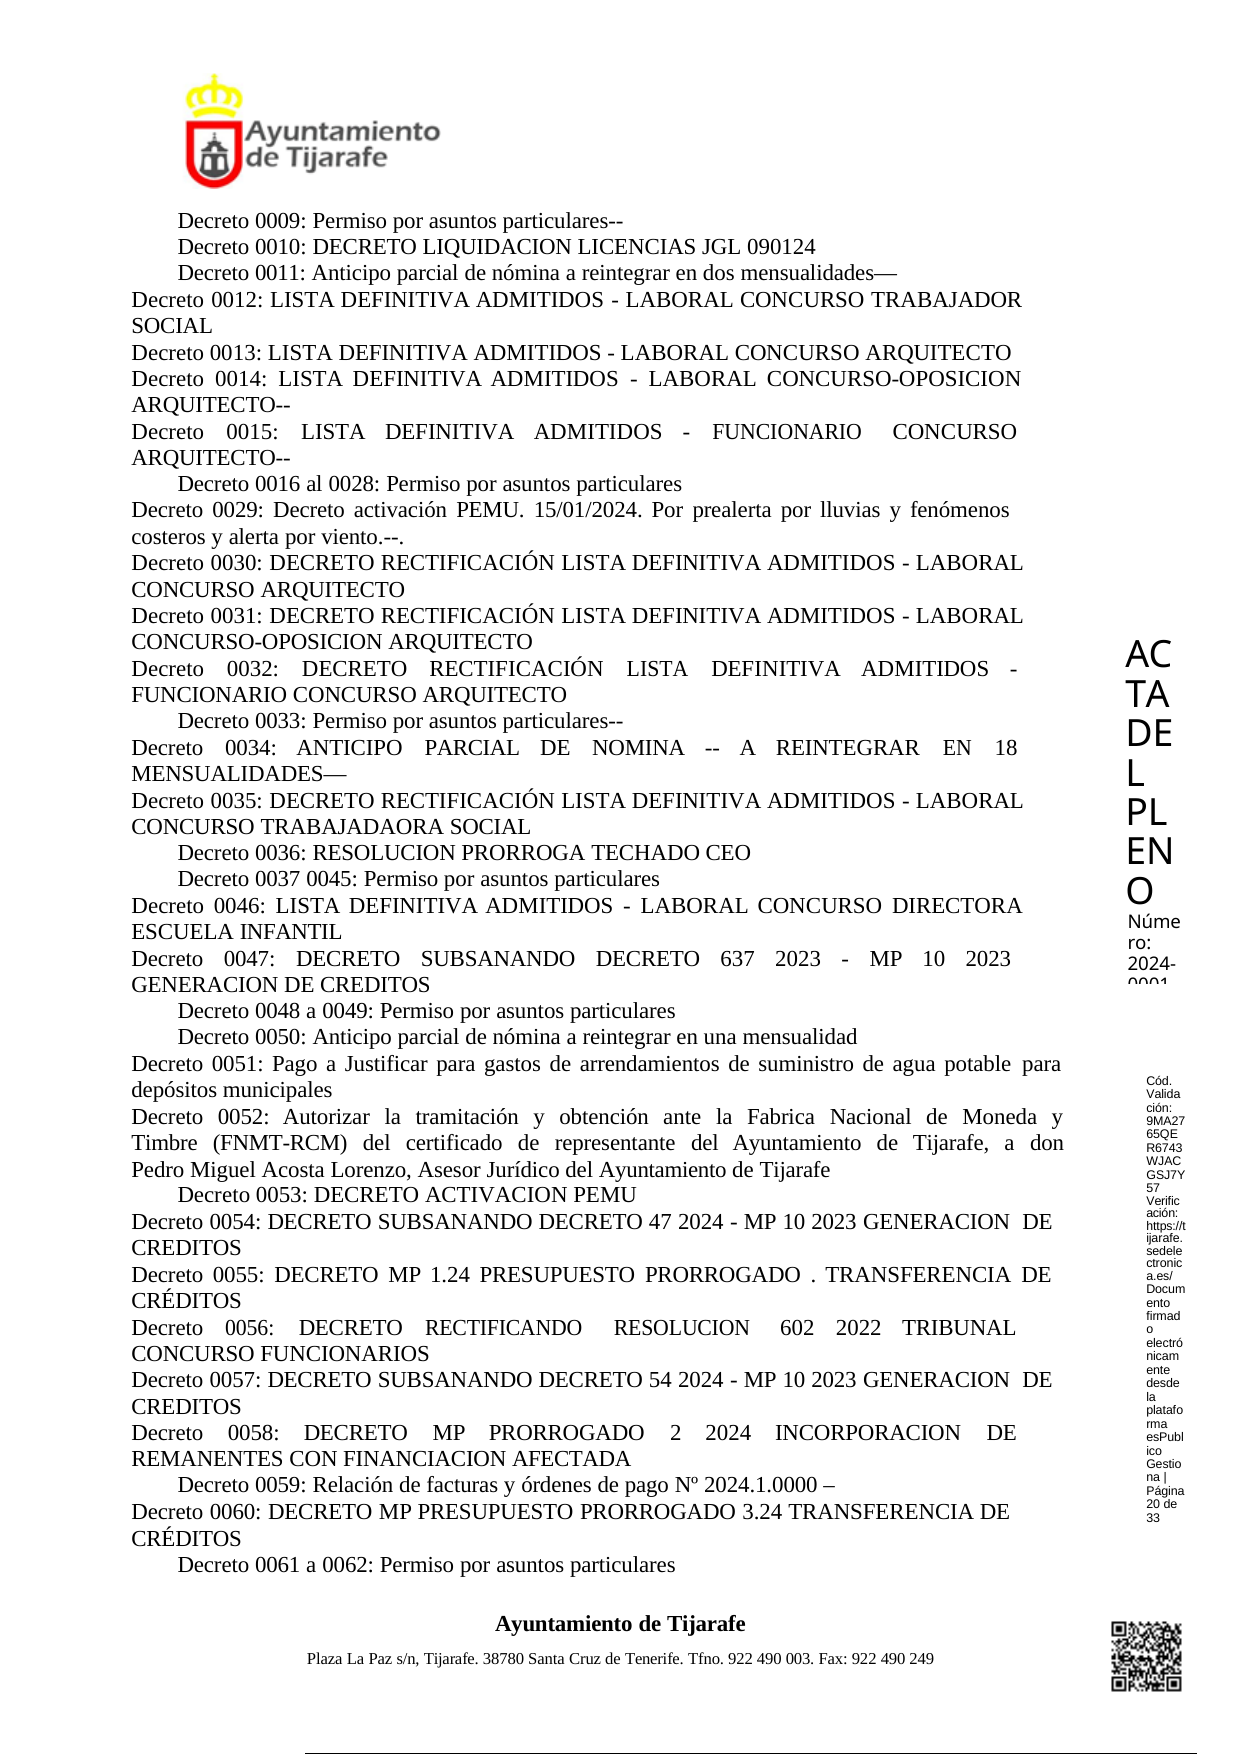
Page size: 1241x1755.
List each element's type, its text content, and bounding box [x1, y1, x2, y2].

text Decreto 0056: DECRETO RECTIFICANDO RESOLUCION 602 2022 TRIBUNAL CONCURSO FUNCIONARIOS [131, 1313, 1064, 1366]
text Decreto 0030: DECRETO RECTIFICACIÓN LISTA DEFINITIVA ADMITIDOS - LABORAL CONCURSO ARQUITECTO [131, 549, 1064, 602]
text Decreto 0054: DECRETO SUBSANANDO DECRETO 47 2024 - MP 10 2023 GENERACION DE CREDITOS [131, 1208, 1064, 1261]
text Documento firmado electrónicamente desde la plataforma esPublico Gestiona | Página 20 de 33 [1146, 1283, 1186, 1525]
text Cód. Validación: 9MA2765QER6743WJACGSJ7Y57 [1146, 1074, 1186, 1195]
text Decreto 0059: Relación de facturas y órdenes de pago Nº 2024.1.0000 – [177, 1472, 1144, 1498]
text Decreto 0031: DECRETO RECTIFICACIÓN LISTA DEFINITIVA ADMITIDOS - LABORAL CONCURSO-OPOSICION ARQUITECTO [131, 602, 1064, 655]
text Verificación: https://tijarafe.sedelectronica.es/ [1146, 1195, 1186, 1283]
text Decreto 0053: DECRETO ACTIVACION PEMU [177, 1182, 1144, 1208]
text Decreto 0051: Pago a Justificar para gastos de arrendamientos de suministro de agua potable para depósitos municipales [131, 1050, 1064, 1103]
text Decreto 0050: Anticipo parcial de nómina a reintegrar en una mensualidad [177, 1024, 1195, 1050]
text ACTA DEL PLENO [1125, 636, 1185, 912]
text Decreto 0032: DECRETO RECTIFICACIÓN LISTA DEFINITIVA ADMITIDOS - FUNCIONARIO CONCURSO ARQUITECTO [131, 655, 1064, 707]
text Decreto 0012: LISTA DEFINITIVA ADMITIDOS - LABORAL CONCURSO TRABAJADOR SOCIAL [131, 286, 1064, 339]
text Decreto 0033: Permiso por asuntos particulares-- [177, 708, 1123, 734]
text Decreto 0058: DECRETO MP PRORROGADO 2 2024 INCORPORACION DE REMANENTES CON FINANCIACION AFECTADA [131, 1419, 1063, 1472]
text Decreto 0052: Autorizar la tramitación y obtención ante la Fabrica Nacional de Moneda y Timbre (FNMT-RCM) del certificado de representante del Ayuntamiento de Tijarafe, a don Pedro Miguel Acosta Lorenzo, Asesor Jurídico del Ayuntamiento de Tijarafe [131, 1103, 1064, 1182]
text Decreto 0016 al 0028: Permiso por asuntos particulares [177, 470, 1195, 497]
text Decreto 0013: LISTA DEFINITIVA ADMITIDOS - LABORAL CONCURSO ARQUITECTO Decreto 0014: LISTA DEFINITIVA ADMITIDOS - LABORAL CONCURSO-OPOSICION ARQUITECTO-- [131, 339, 1064, 418]
text Decreto 0047: DECRETO SUBSANANDO DECRETO 637 2023 - MP 10 2023 GENERACION DE CREDITOS [131, 945, 1064, 997]
text Decreto 0010: DECRETO LIQUIDACION LICENCIAS JGL 090124 [177, 233, 1195, 259]
text Decreto 0034: ANTICIPO PARCIAL DE NOMINA -- A REINTEGRAR EN 18 MENSUALIDADES— [131, 734, 1064, 787]
text Decreto 0009: Permiso por asuntos particulares-- [177, 207, 1195, 233]
text [1144, 1074, 1186, 1611]
text Número: 2024-0001 Fecha: 21/05/2024 [1127, 912, 1185, 984]
text Decreto 0046: LISTA DEFINITIVA ADMITIDOS - LABORAL CONCURSO DIRECTORA ESCUELA INFANTIL [131, 892, 1064, 945]
text Decreto 0036: RESOLUCION PRORROGA TECHADO CEO [177, 839, 1123, 866]
text Decreto 0055: DECRETO MP 1.24 PRESUPUESTO PRORROGADO . TRANSFERENCIA DE CRÉDITOS [131, 1261, 1064, 1313]
text Decreto 0011: Anticipo parcial de nómina a reintegrar en dos mensualidades— [177, 260, 1195, 286]
text Decreto 0057: DECRETO SUBSANANDO DECRETO 54 2024 - MP 10 2023 GENERACION DE CREDITOS [131, 1366, 1064, 1419]
text Decreto 0029: Decreto activación PEMU. 15/01/2024. Por prealerta por lluvias y fenómenos costeros y alerta por viento.--. [131, 497, 1064, 549]
text Decreto 0048 a 0049: Permiso por asuntos particulares [177, 997, 1195, 1024]
text Decreto 0015: LISTA DEFINITIVA ADMITIDOS - FUNCIONARIO CONCURSO ARQUITECTO-- [131, 418, 1064, 470]
text Decreto 0037 0045: Permiso por asuntos particulares [177, 866, 1123, 892]
text Decreto 0060: DECRETO MP PRESUPUESTO PRORROGADO 3.24 TRANSFERENCIA DE CRÉDITOS [131, 1498, 1064, 1551]
text Decreto 0035: DECRETO RECTIFICACIÓN LISTA DEFINITIVA ADMITIDOS - LABORAL CONCURSO TRABAJADAORA SOCIAL [131, 787, 1064, 839]
text Decreto 0061 a 0062: Permiso por asuntos particulares [177, 1551, 1144, 1577]
